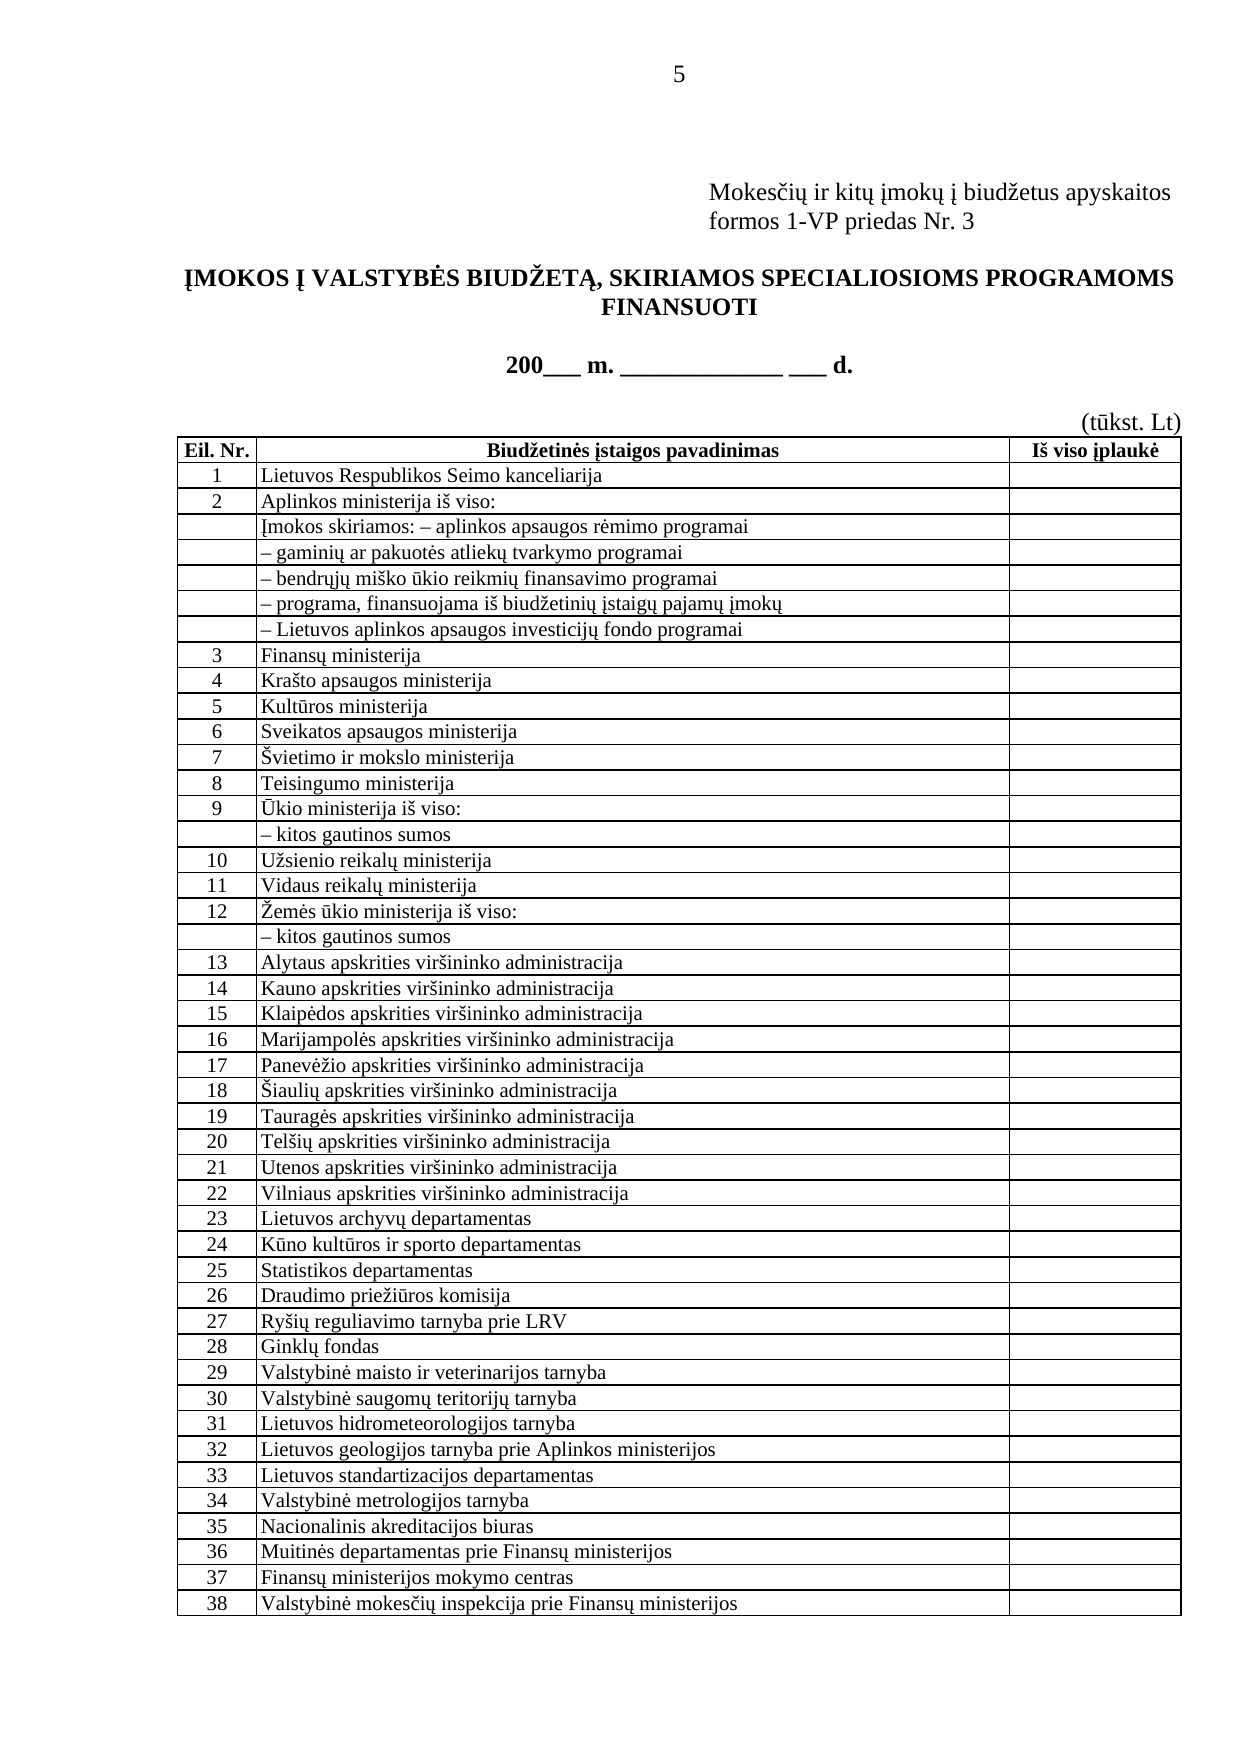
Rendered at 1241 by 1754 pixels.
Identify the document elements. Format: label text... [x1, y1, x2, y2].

text (tūkst. Lt) [177, 407, 1181, 436]
table_cell 28 [252, 1335, 256, 1358]
table_cell 16 [252, 1027, 256, 1051]
table_cell 12 [252, 899, 256, 923]
table_cell 23 [252, 1206, 256, 1230]
table_cell 6 [252, 720, 256, 743]
table_cell 27 [252, 1309, 256, 1333]
text 200___ m. _____________ ___ d. [177, 350, 1181, 378]
table_cell 33 [252, 1463, 256, 1487]
table_cell 36 [252, 1540, 256, 1563]
table_cell 38 [252, 1591, 256, 1615]
table_cell 18 [252, 1078, 256, 1102]
table_cell [252, 515, 256, 538]
table_cell 34 [252, 1488, 256, 1512]
table_cell 13 [252, 950, 256, 974]
table_cell 24 [252, 1232, 256, 1256]
table_cell 11 [252, 873, 256, 897]
table_cell 14 [252, 976, 256, 1000]
text ĮMOKOS Į VALSTYBĖS BIUDŽETĄ, SKIRIAMOS SPECIALIOSIOMS PROGRAMOMS FINANSUOTI [177, 263, 1181, 321]
table_cell 26 [252, 1283, 256, 1307]
table_cell 32 [252, 1437, 256, 1461]
table_cell 8 [252, 771, 256, 795]
table_cell 4 [252, 668, 256, 692]
text formos 1-VP priedas Nr. 3 [177, 206, 1181, 235]
table_cell 30 [252, 1386, 256, 1410]
table_cell 10 [252, 848, 256, 872]
table_cell 7 [252, 745, 256, 769]
table_cell [252, 540, 256, 564]
table_cell 5 [252, 694, 256, 718]
table_cell 20 [252, 1130, 256, 1153]
table_cell [252, 591, 256, 615]
text Mokesčių ir kitų įmokų į biudžetus apyskaitos [702, 177, 1181, 206]
table_cell [252, 925, 256, 948]
table_cell 35 [252, 1514, 256, 1538]
table_cell 31 [252, 1411, 256, 1435]
table_cell 3 [252, 643, 256, 667]
table_cell 19 [252, 1104, 256, 1128]
table_cell 21 [252, 1155, 256, 1179]
table_cell 9 [252, 796, 256, 820]
table_cell [252, 566, 256, 590]
table_cell [252, 617, 256, 641]
table_cell 2 [252, 489, 256, 513]
table_cell 17 [252, 1053, 256, 1077]
table_cell 37 [252, 1565, 256, 1589]
table_cell 22 [252, 1181, 256, 1205]
table_cell [252, 822, 256, 846]
table_cell 29 [252, 1360, 256, 1384]
table_cell 1 [252, 463, 256, 487]
table_cell 15 [252, 1001, 256, 1025]
table_cell 25 [252, 1258, 256, 1282]
